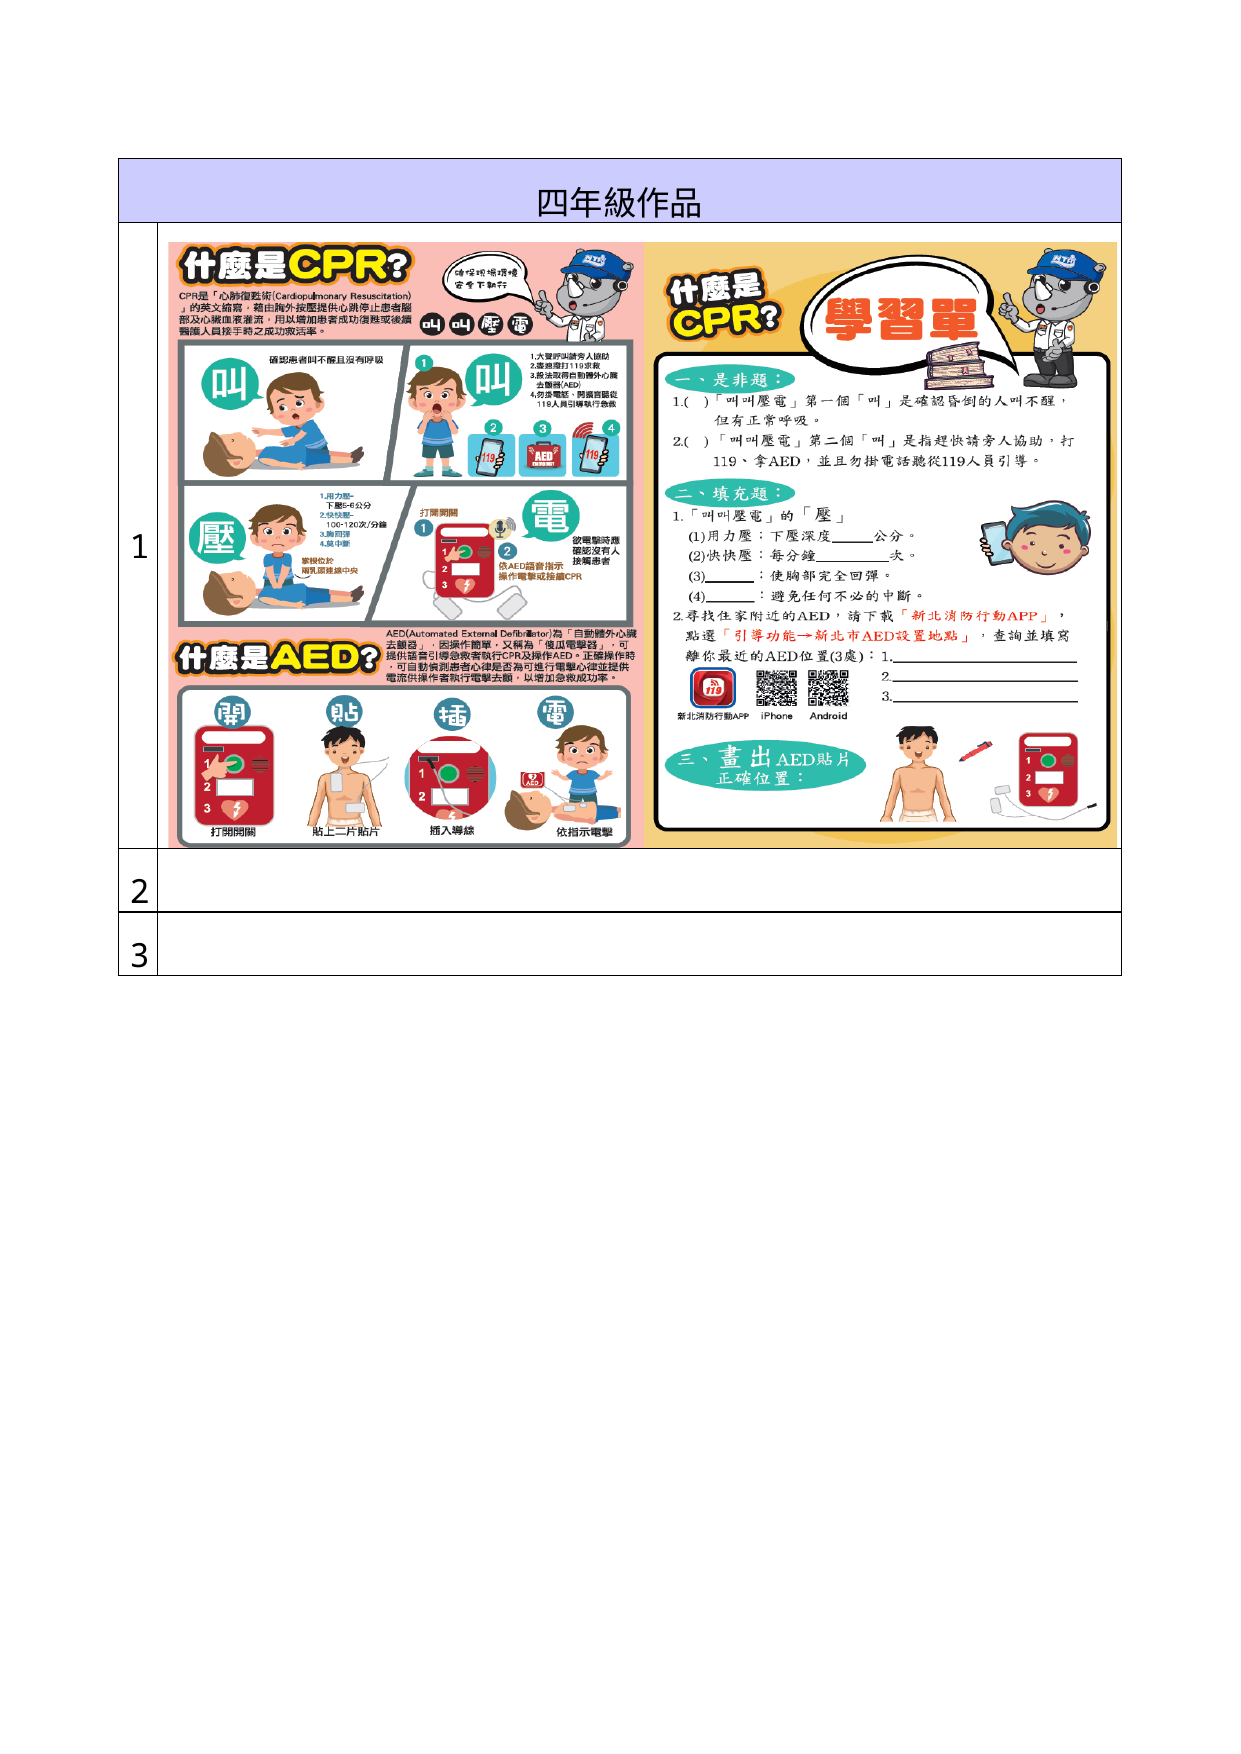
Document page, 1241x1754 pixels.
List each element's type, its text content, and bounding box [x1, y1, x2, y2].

table_cell 3 [119, 913, 157, 975]
table_cell [158, 223, 1121, 848]
table_cell [158, 913, 1121, 975]
table_cell 2 [119, 849, 157, 911]
table_cell [158, 849, 1121, 911]
table_cell 1 [119, 223, 157, 848]
table_header 四年級作品 [119, 159, 1121, 222]
